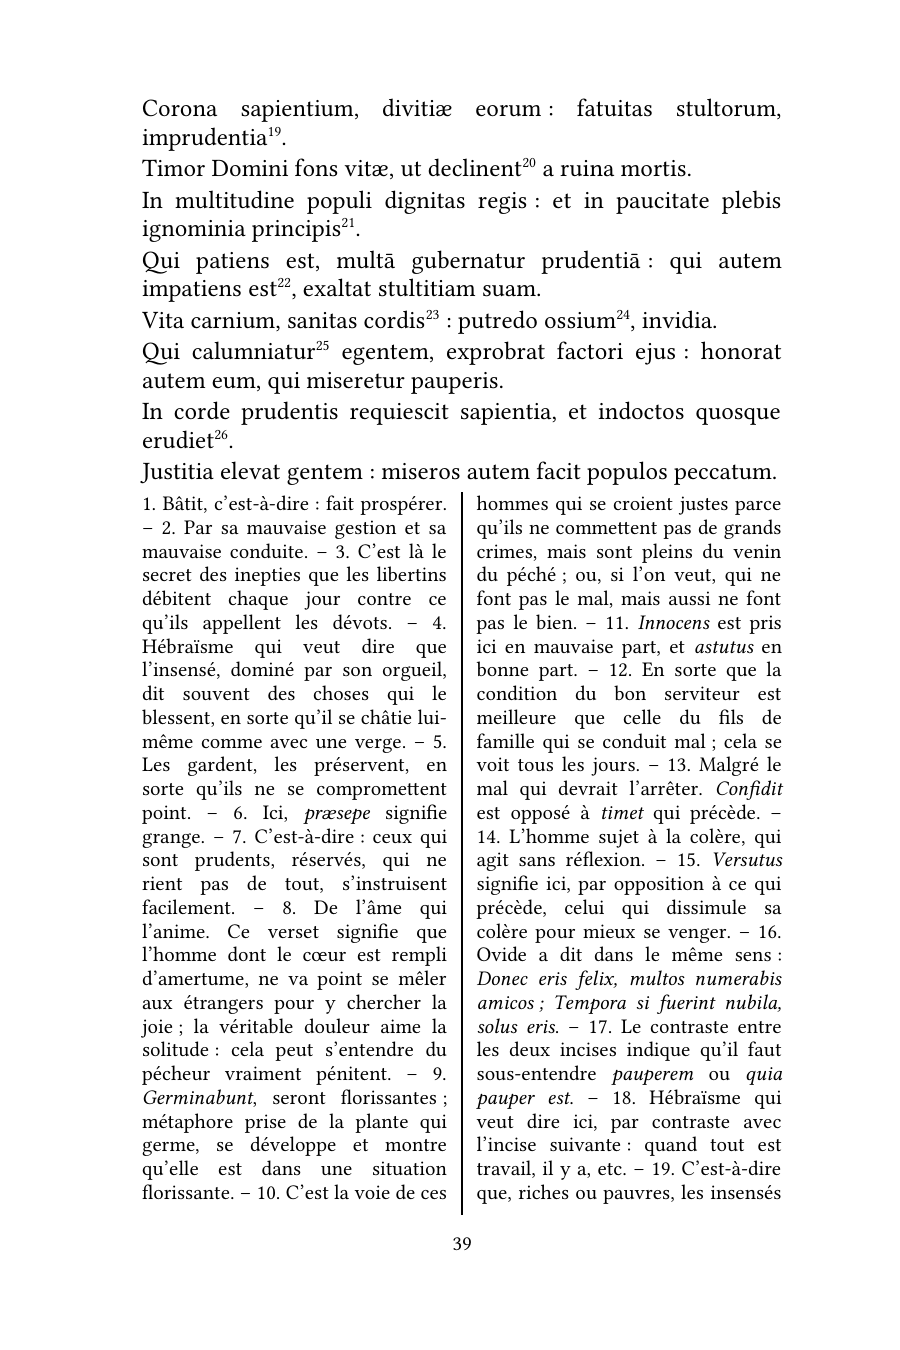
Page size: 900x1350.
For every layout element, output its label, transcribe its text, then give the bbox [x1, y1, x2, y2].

text Vita carnium, sanitas cordis23 : putredo ossium24, invidia. [142, 306, 782, 334]
text In multitudine populi dignitas regis : et in paucitate plebis ignominia principis21. [142, 186, 782, 243]
text In corde prudentis requiescit sapientia, et indoctos quosque erudiet26. [142, 397, 782, 454]
text 1. Bâtit, c’est-à-dire : fait prospérer. – 2. Par sa mauvaise gestion et sa mauvaise conduite. – 3. C’est là le secret des inepties que les libertins débitent chaque jour contre ce qu’ils appellent les dévots. – 4. Hébraïsme qui veut dire que l’insensé, dominé par son orgueil, dit souvent des choses qui le blessent, en sorte qu’il se châtie lui-même comme avec une verge. – 5. Les gardent, les préservent, en sorte qu’ils ne se compromettent point. – 6. Ici, præsepe signifie grange. – 7. C’est-à-dire : ceux qui sont prudents, réservés, qui ne rient pas de tout, s’instruisent facilement. – 8. De l’âme qui l’anime. Ce verset signifie que l’homme dont le cœur est rempli d’amertume, ne va point se mêler aux étrangers pour y chercher la joie ; la véritable douleur aime la solitude : cela peut s’entendre du pécheur vraiment pénitent. – 9. Germinabunt, seront florissantes ; métaphore prise de la plante qui germe, se développe et montre qu’elle est dans une situation florissante. – 10. C’est la voie de ces [142, 492, 447, 1204]
text hommes qui se croient justes parce qu’ils ne commettent pas de grands crimes, mais sont pleins du venin du péché ; ou, si l’on veut, qui ne font pas le mal, mais aussi ne font pas le bien. – 11. Innocens est pris ici en mauvaise part, et astutus en bonne part. – 12. En sorte que la condition du bon serviteur est meilleure que celle du fils de famille qui se conduit mal ; cela se voit tous les jours. – 13. Malgré le mal qui devrait l’arrêter. Confidit est opposé à timet qui précède. – 14. L’homme sujet à la colère, qui agit sans réflexion. – 15. Versutus signifie ici, par opposition à ce qui précède, celui qui dissimule sa colère pour mieux se venger. – 16. Ovide a dit dans le même sens : Donec eris felix, multos numerabis amicos ; Tempora si fuerint nubila, solus eris. – 17. Le contraste entre les deux incises indique qu’il faut sous-entendre pauperem ou quia pauper est. – 18. Hébraïsme qui veut dire ici, par contraste avec l’incise suivante : quand tout est travail, il y a, etc. – 19. C’est-à-dire que, riches ou pauvres, les insensés [476, 492, 782, 1204]
text Justitia elevat gentem : miseros autem facit populos peccatum. [142, 457, 782, 486]
text Timor Domini fons vitæ, ut declinent20 a ruina mortis. [142, 154, 782, 183]
text Corona sapientium, divitiæ eorum : fatuitas stultorum, imprudentia19. [142, 94, 782, 152]
text Qui calumniatur25 egentem, exprobrat factori ejus : honorat autem eum, qui miseretur pauperis. [142, 337, 782, 394]
text Qui patiens est, multā gubernatur prudentiā : qui autem impatiens est22, exaltat stultitiam suam. [142, 246, 782, 303]
